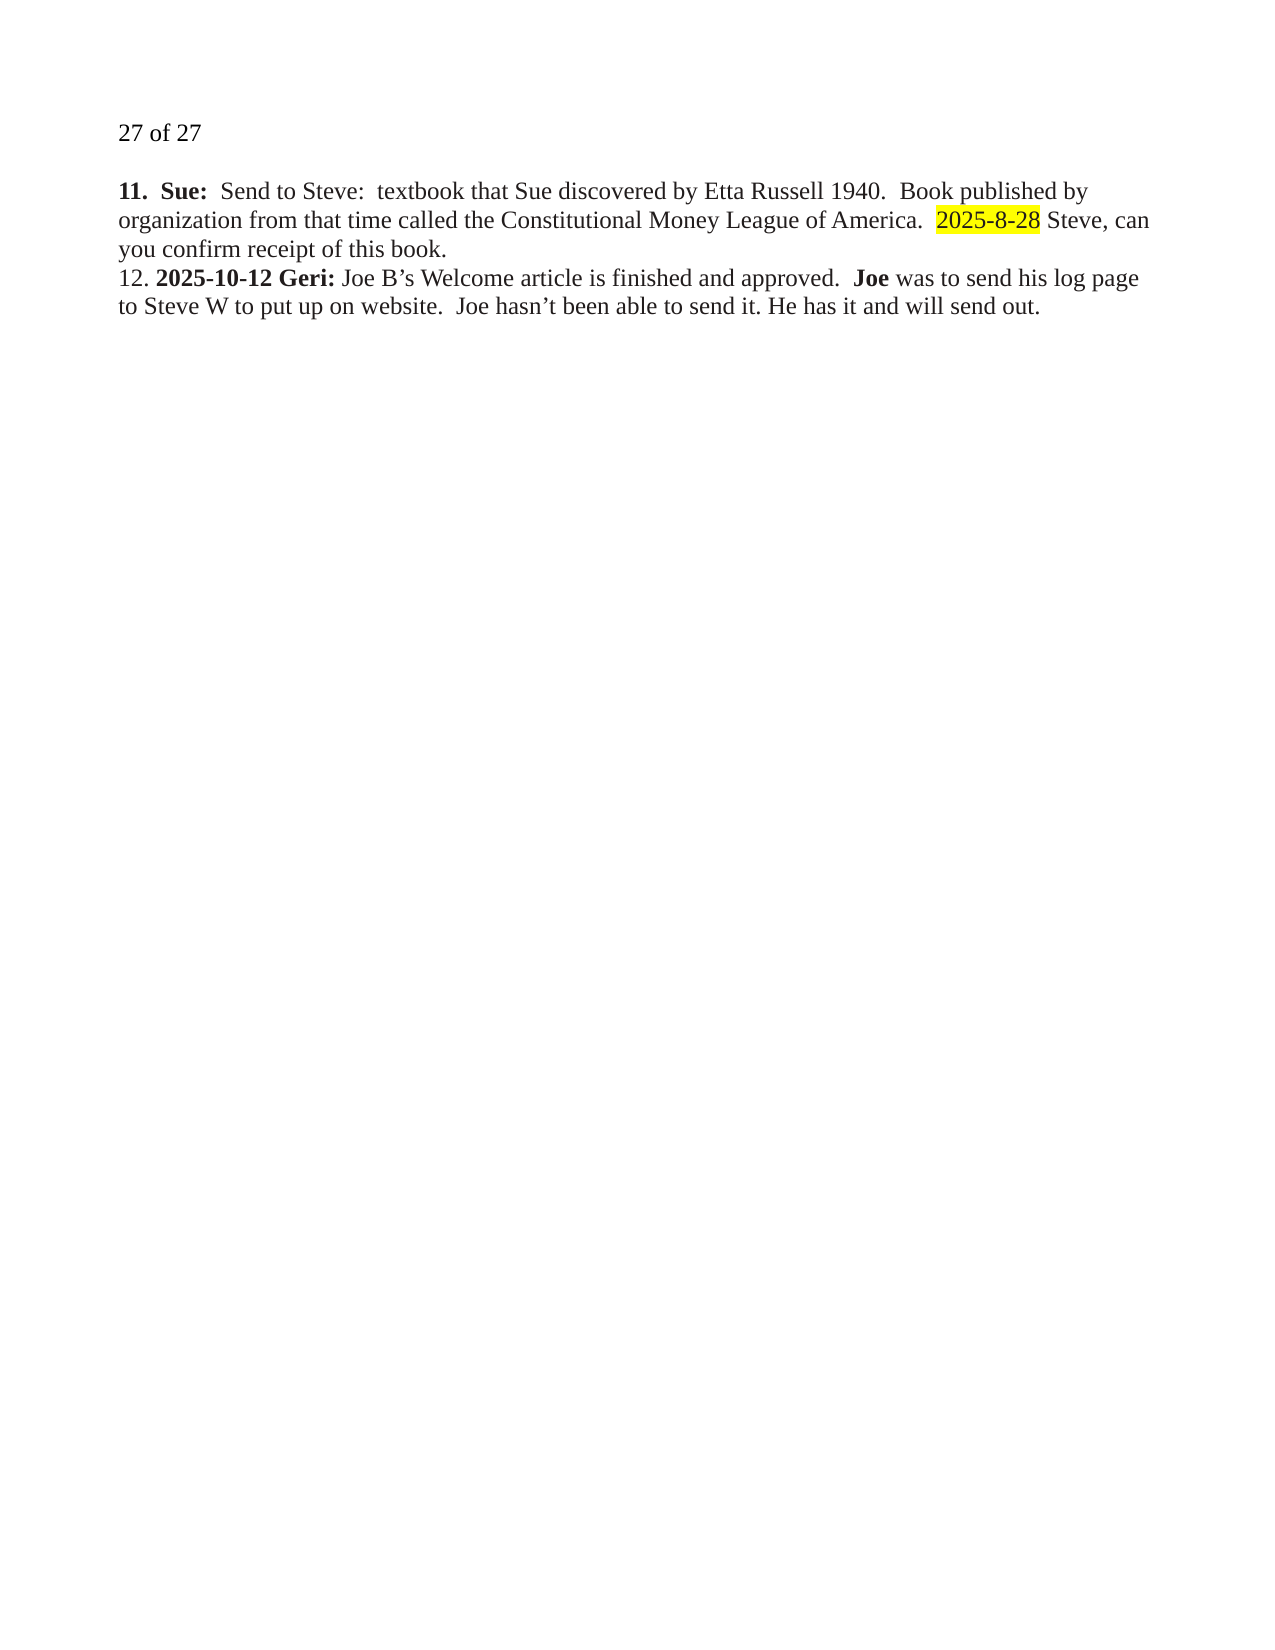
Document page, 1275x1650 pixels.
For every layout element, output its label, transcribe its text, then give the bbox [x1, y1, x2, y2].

text 12. 2025-10-12 Geri: Joe B’s Welcome article is finished and approved. Joe was to send his log page to Steve W to put up on website. Joe hasn’t been able to send it. He has it and will send out. [118, 263, 1157, 320]
text 11. Sue: Send to Steve: textbook that Sue discovered by Etta Russell 1940. Book published by organization from that time called the Constitutional Money League of America. 2025-8-28 Steve, can you confirm receipt of this book. [118, 176, 1157, 263]
